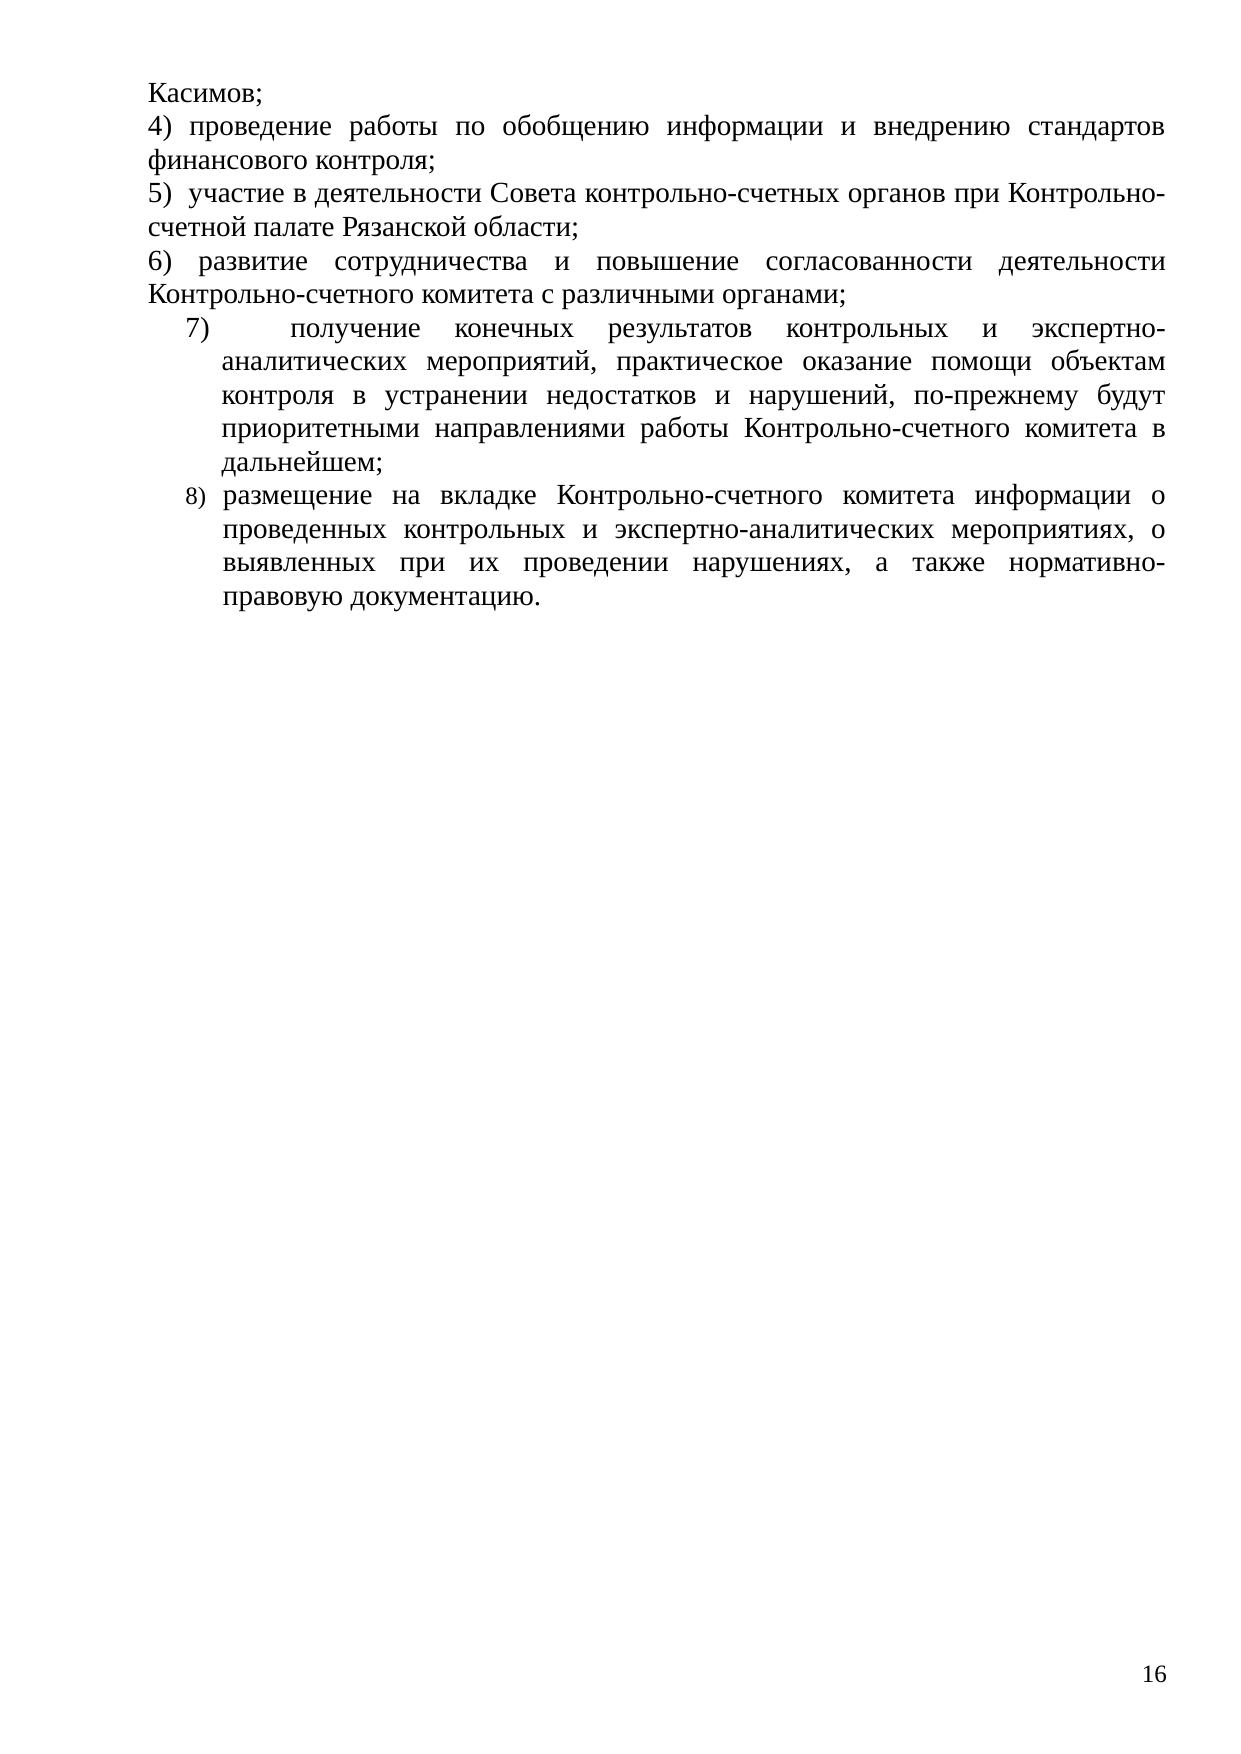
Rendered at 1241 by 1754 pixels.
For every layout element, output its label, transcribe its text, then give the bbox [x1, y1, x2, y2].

text 4) проведение работы по обобщению информации и внедрению стандартов финансового контроля; [148, 108, 1167, 176]
text 6) развитие сотрудничества и повышение согласованности деятельности Контрольно-счетного комитета с различными органами; [148, 243, 1167, 310]
list размещение на вкладке Контрольно-счетного комитета информации о проведенных контрольных и экспертно-аналитических мероприятиях, о выявленных при их проведении нарушениях, а также нормативно-правовую документацию. [185, 477, 1167, 612]
list получение конечных результатов контрольных и экспертно-аналитических мероприятий, практическое оказание помощи объектам контроля в устранении недостатков и нарушений, по-прежнему будут приоритетными направлениями работы Контрольно-счетного комитета в дальнейшем; [184, 310, 1167, 477]
text 5) участие в деятельности Совета контрольно-счетных органов при Контрольно-счетной палате Рязанской области; [148, 176, 1167, 243]
text Касимов; [148, 75, 1167, 108]
